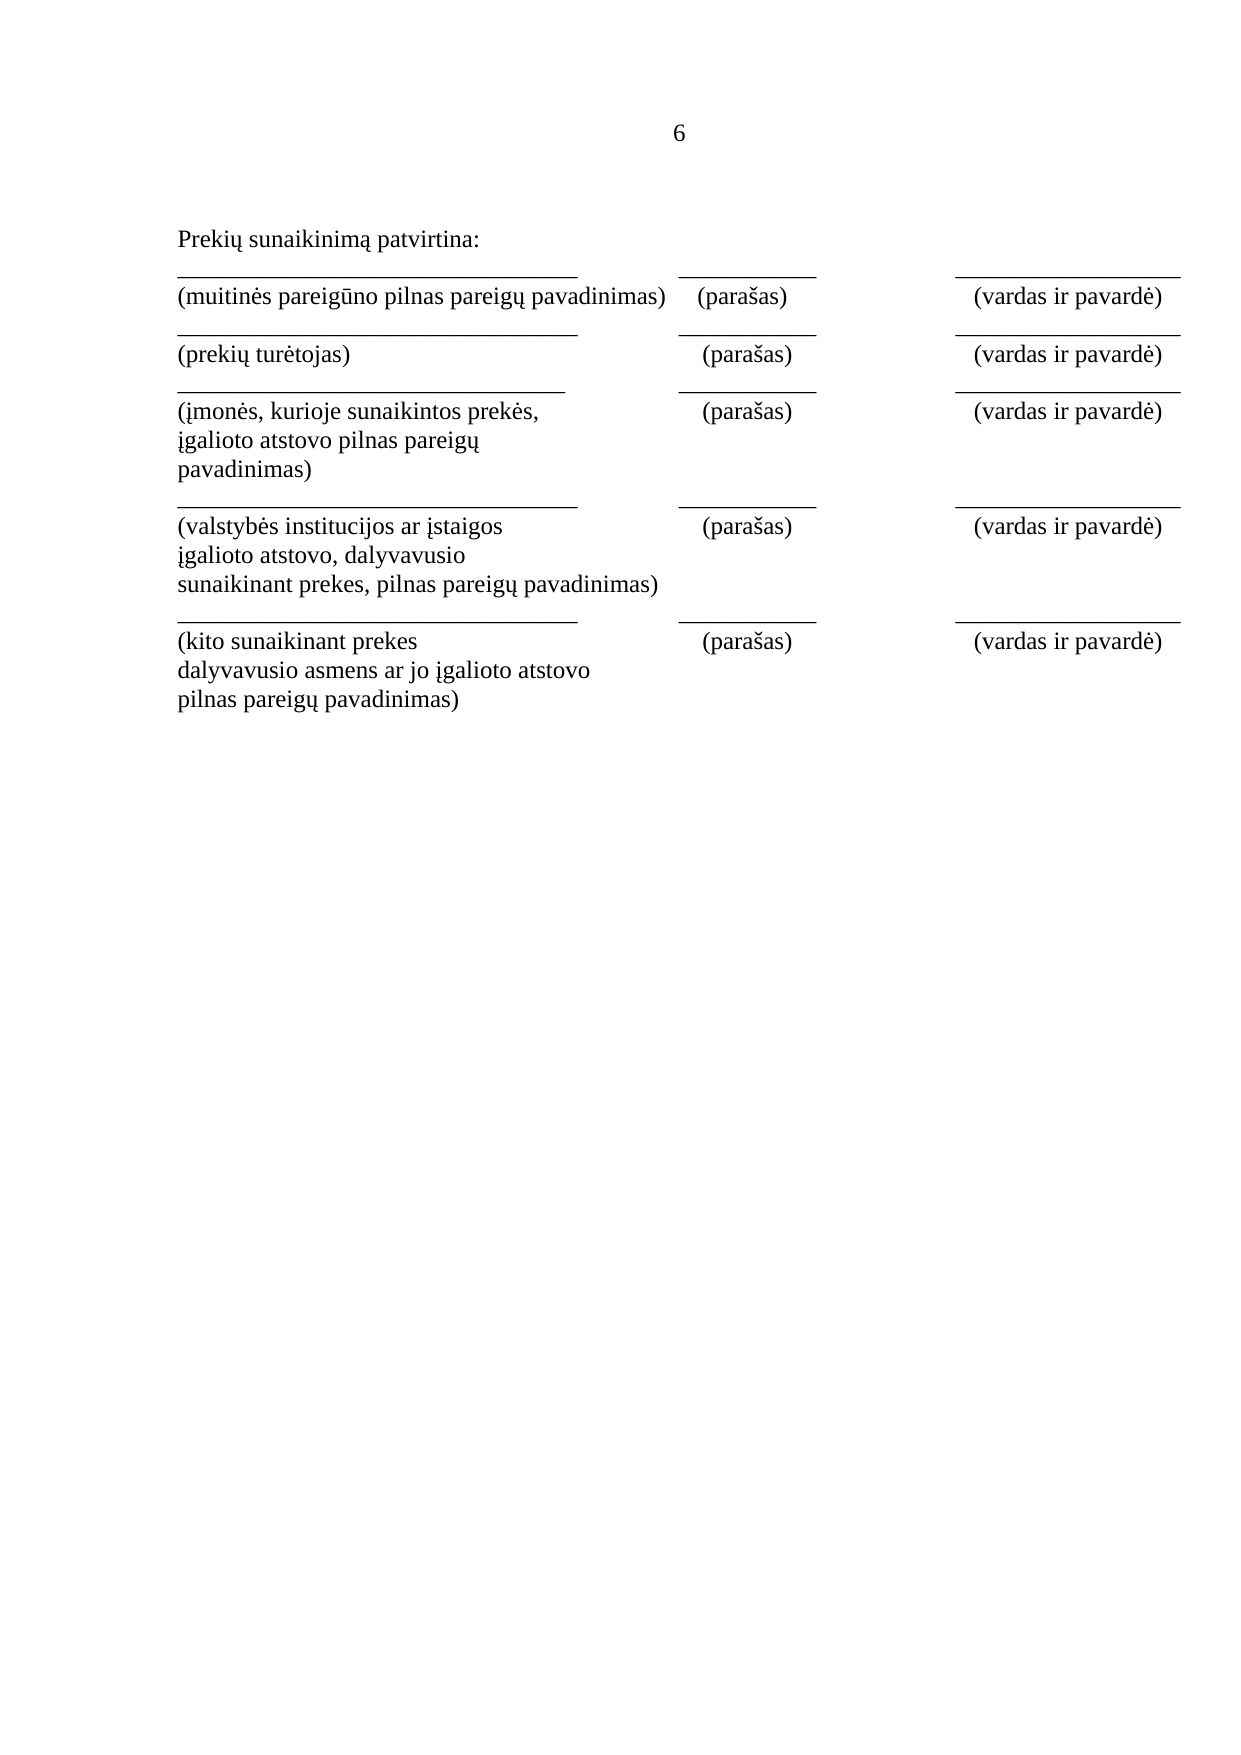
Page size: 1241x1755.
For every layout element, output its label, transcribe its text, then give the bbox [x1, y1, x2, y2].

text (kito sunaikinant prekes (parašas) (vardas ir pavardė) [177, 626, 1181, 655]
text įgalioto atstovo, dalyvavusio [177, 540, 1181, 569]
text pilnas pareigų pavadinimas) [177, 684, 1181, 712]
text (prekių turėtojas) (parašas) (vardas ir pavardė) [177, 339, 1181, 367]
text pavadinimas) [177, 454, 1181, 482]
text (valstybės institucijos ar įstaigos (parašas) (vardas ir pavardė) [177, 511, 1181, 540]
text ________________________________ ___________ __________________ [177, 597, 1181, 626]
text sunaikinant prekes, pilnas pareigų pavadinimas) [177, 569, 1181, 597]
text Prekių sunaikinimą patvirtina: [177, 224, 1181, 252]
text ________________________________ ___________ __________________ [177, 310, 1181, 339]
text įgalioto atstovo pilnas pareigų [177, 425, 1181, 454]
text ________________________________ ___________ __________________ [177, 252, 1181, 281]
text _______________________________ ___________ __________________ [177, 367, 1181, 396]
text dalyvavusio asmens ar jo įgalioto atstovo [177, 655, 1181, 684]
text ________________________________ ___________ __________________ [177, 482, 1181, 511]
text (muitinės pareigūno pilnas pareigų pavadinimas) (parašas) (vardas ir pavardė) [177, 281, 1181, 310]
text (įmonės, kurioje sunaikintos prekės, (parašas) (vardas ir pavardė) [177, 396, 1181, 425]
